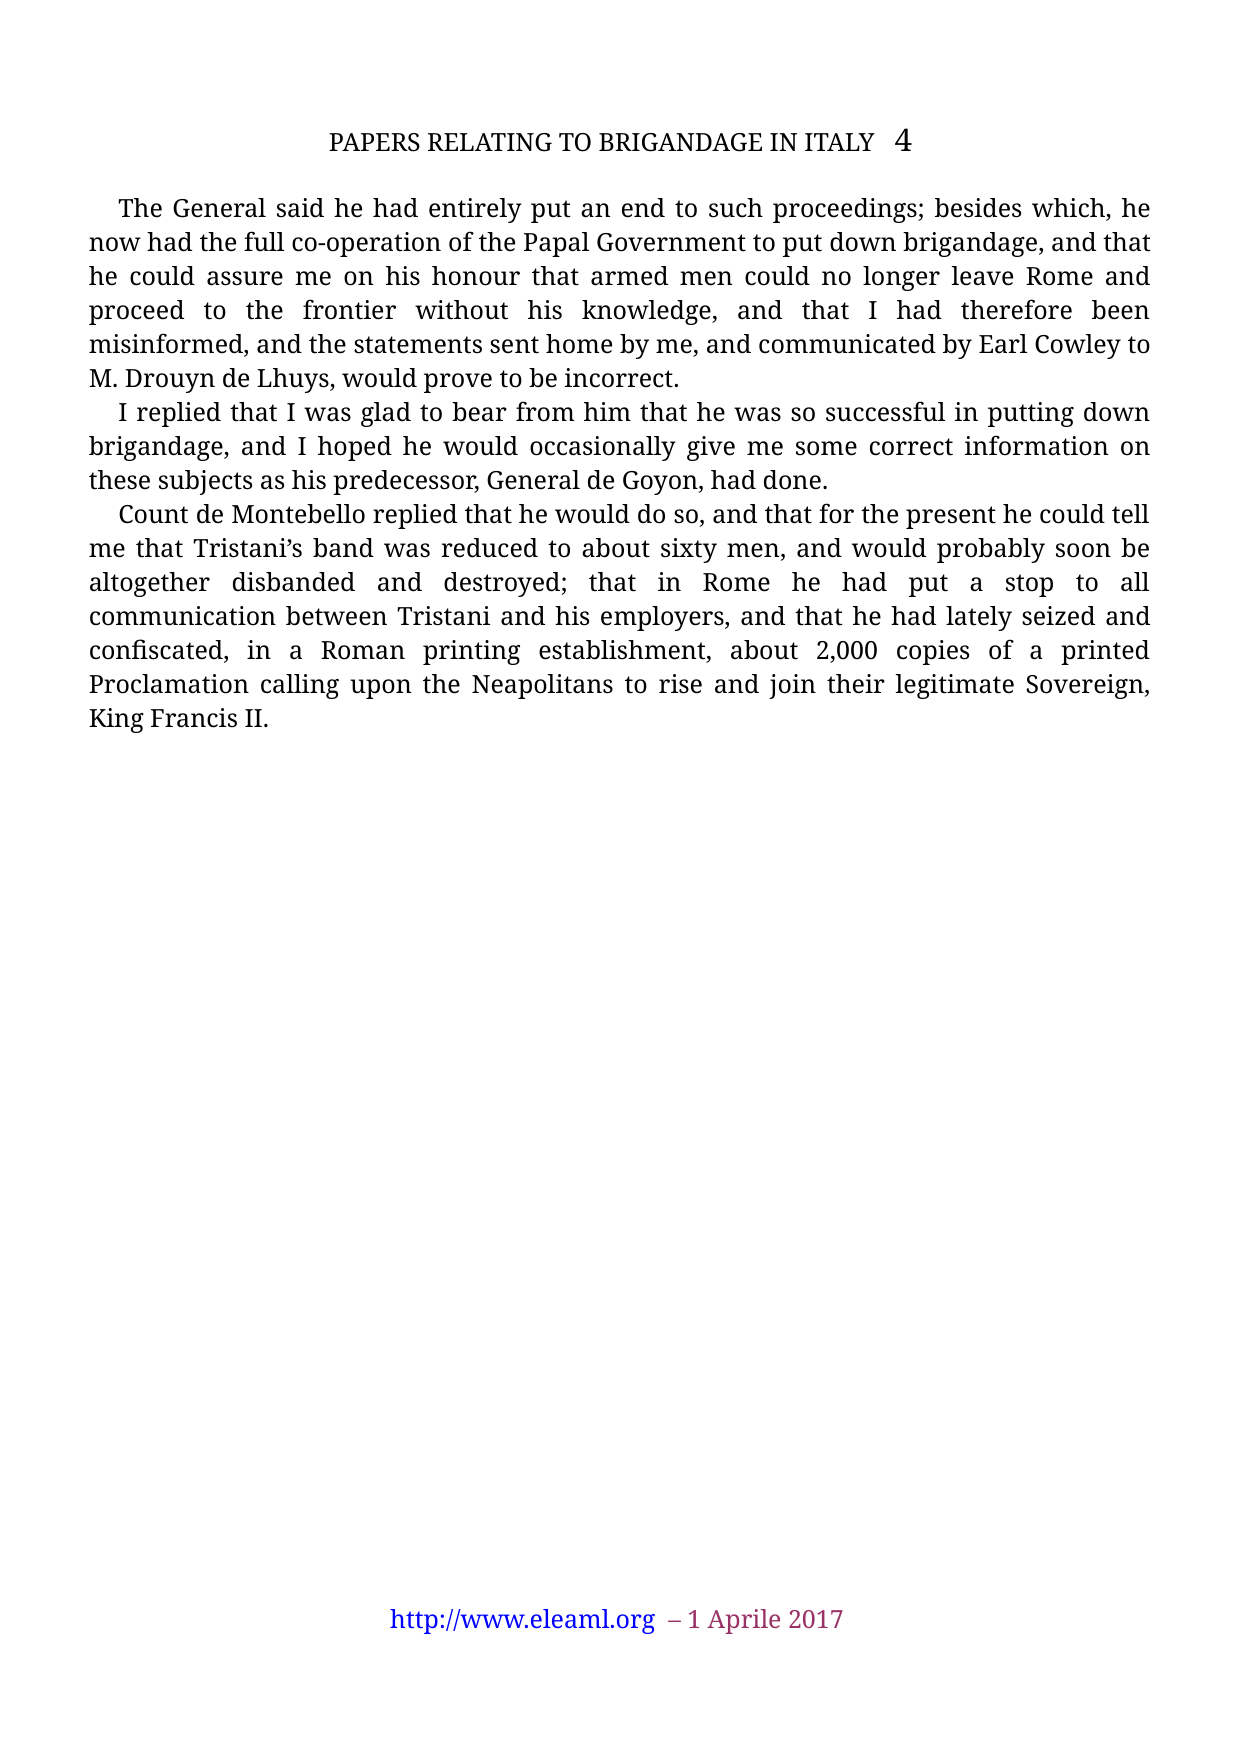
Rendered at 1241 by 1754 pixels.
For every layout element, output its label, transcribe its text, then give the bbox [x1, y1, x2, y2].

text I replied that I was glad to bear from him that he was so successful in putting down brigandage, and I hoped he would occasionally give me some correct information on these subjects as his predecessor, General de Goyon, had done. [88, 394, 1152, 497]
text The General said he had entirely put an end to such proceedings; besides which, he now had the full co-operation of the Papal Government to put down brigandage, and that he could assure me on his honour that armed men could no longer leave Rome and proceed to the frontier without his knowledge, and that I had therefore been misinformed, and the statements sent home by me, and communicated by Earl Cowley to M. Drouyn de Lhuys, would prove to be incorrect. [88, 190, 1152, 394]
text Count de Montebello replied that he would do so, and that for the present he could tell me that Tristani’s band was reduced to about sixty men, and would probably soon be altogether disbanded and destroyed; that in Rome he had put a stop to all communication between Tristani and his employers, and that he had lately seized and confiscated, in a Roman printing establishment, about 2,000 copies of a printed Proclamation calling upon the Neapolitans to rise and join their legitimate Sovereign, King Francis II. [88, 497, 1152, 735]
